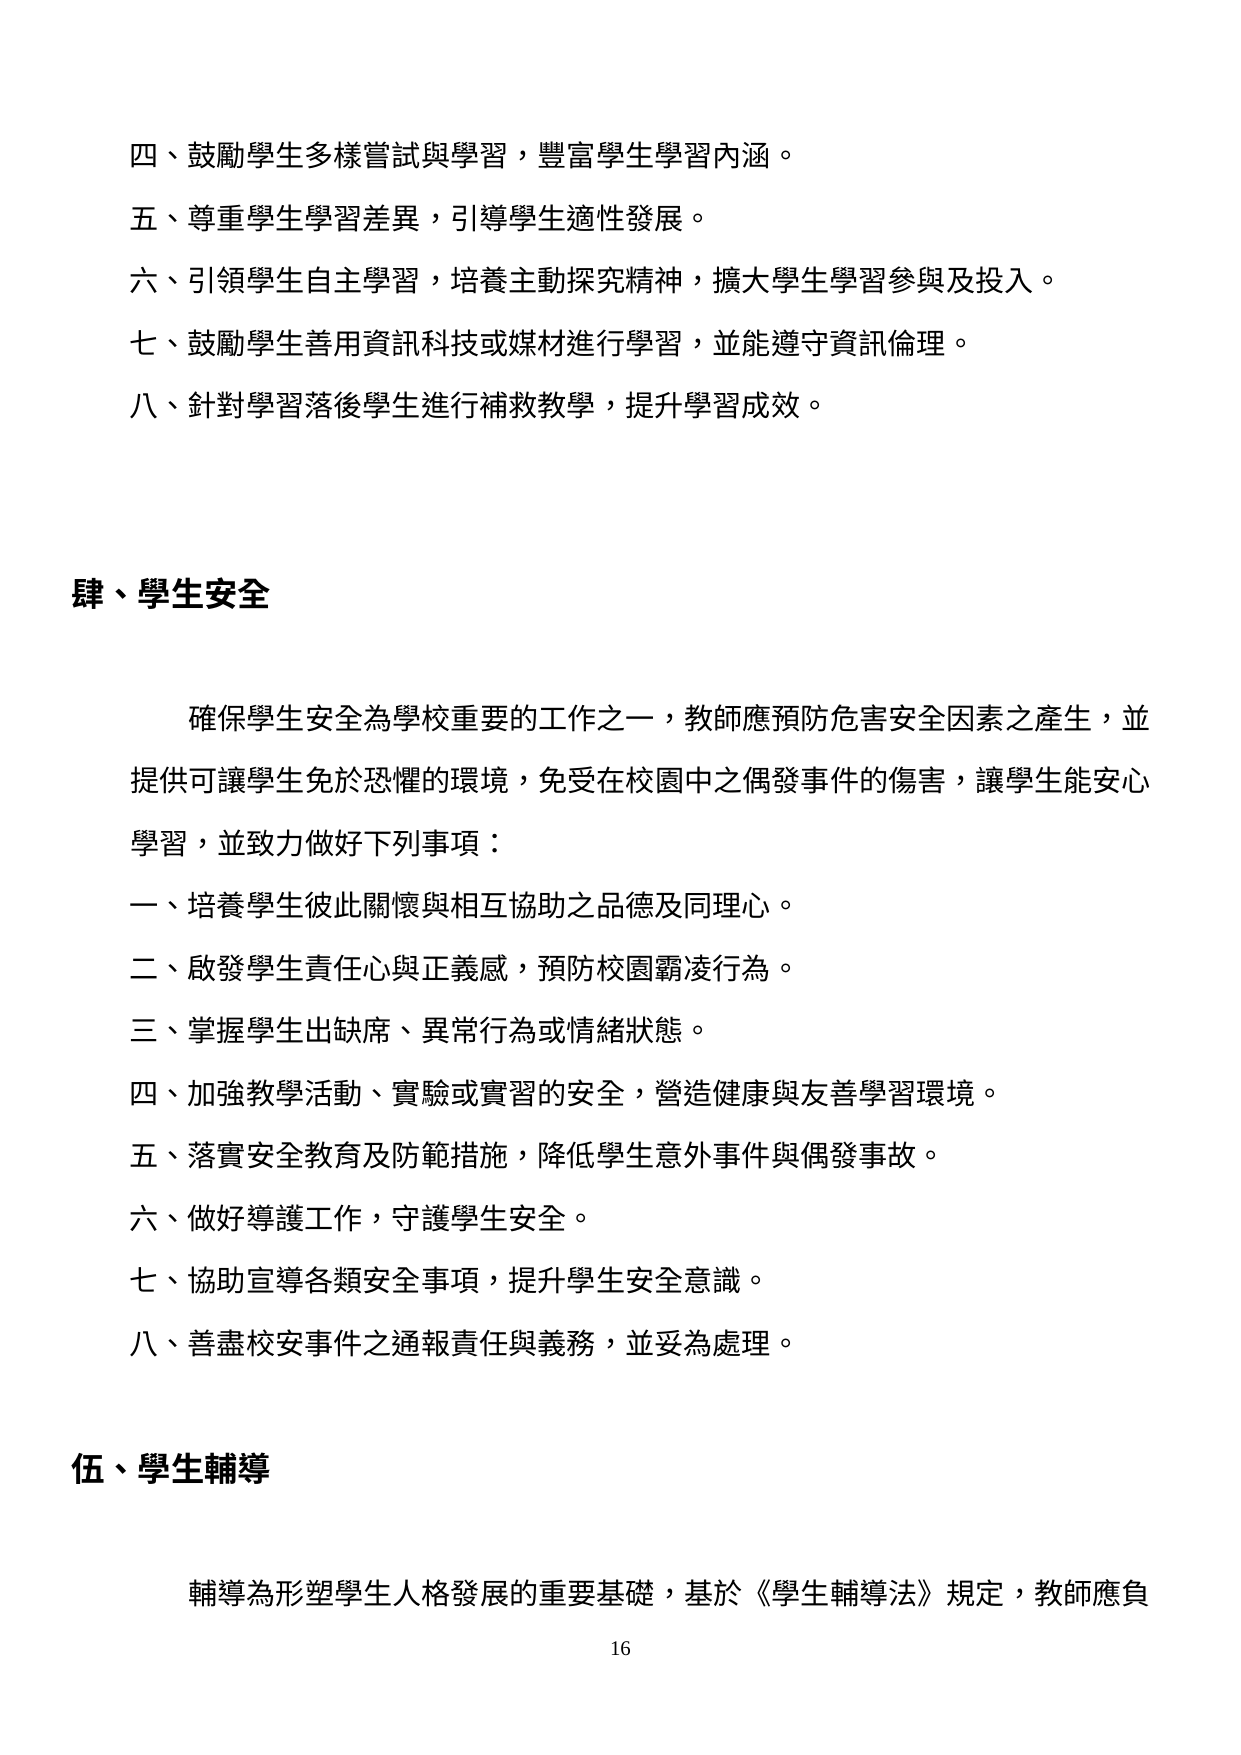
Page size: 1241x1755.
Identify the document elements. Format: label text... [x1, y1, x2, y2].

text 八、針對學習落後學生進行補救教學，提升學習成效。 [71, 362, 1169, 425]
text 七、協助宣導各類安全事項，提升學生安全意識。 [71, 1237, 1169, 1300]
text 二、啟發學生責任心與正義感，預防校園霸凌行為。 [71, 925, 1169, 987]
text 肆、學生安全 [71, 550, 1169, 612]
text 六、引領學生自主學習，培養主動探究精神，擴大學生學習參與及投入。 [71, 237, 1169, 300]
text 四、鼓勵學生多樣嘗試與學習，豐富學生學習內涵。 [71, 112, 1169, 175]
text 七、鼓勵學生善用資訊科技或媒材進行學習，並能遵守資訊倫理。 [71, 300, 1169, 362]
text 三、掌握學生出缺席、異常行為或情緒狀態。 [71, 987, 1169, 1050]
text 伍、學生輔導 [71, 1425, 1169, 1487]
text 八、善盡校安事件之通報責任與義務，並妥為處理。 [71, 1300, 1169, 1362]
text 五、尊重學生學習差異，引導學生適性發展。 [71, 175, 1169, 237]
text 四、加強教學活動、實驗或實習的安全，營造健康與友善學習環境。 [71, 1050, 1169, 1112]
text 五、落實安全教育及防範措施，降低學生意外事件與偶發事故。 [71, 1112, 1169, 1175]
text 輔導為形塑學生人格發展的重要基礎，基於《學生輔導法》規定，教師應負 [130, 1550, 1169, 1612]
text 確保學生安全為學校重要的工作之一，教師應預防危害安全因素之產生，並提供可讓學生免於恐懼的環境，免受在校園中之偶發事件的傷害，讓學生能安心學習，並致力做好下列事項： [130, 675, 1169, 862]
text 一、培養學生彼此關懷與相互協助之品德及同理心。 [71, 862, 1169, 925]
text 六、做好導護工作，守護學生安全。 [71, 1175, 1169, 1237]
